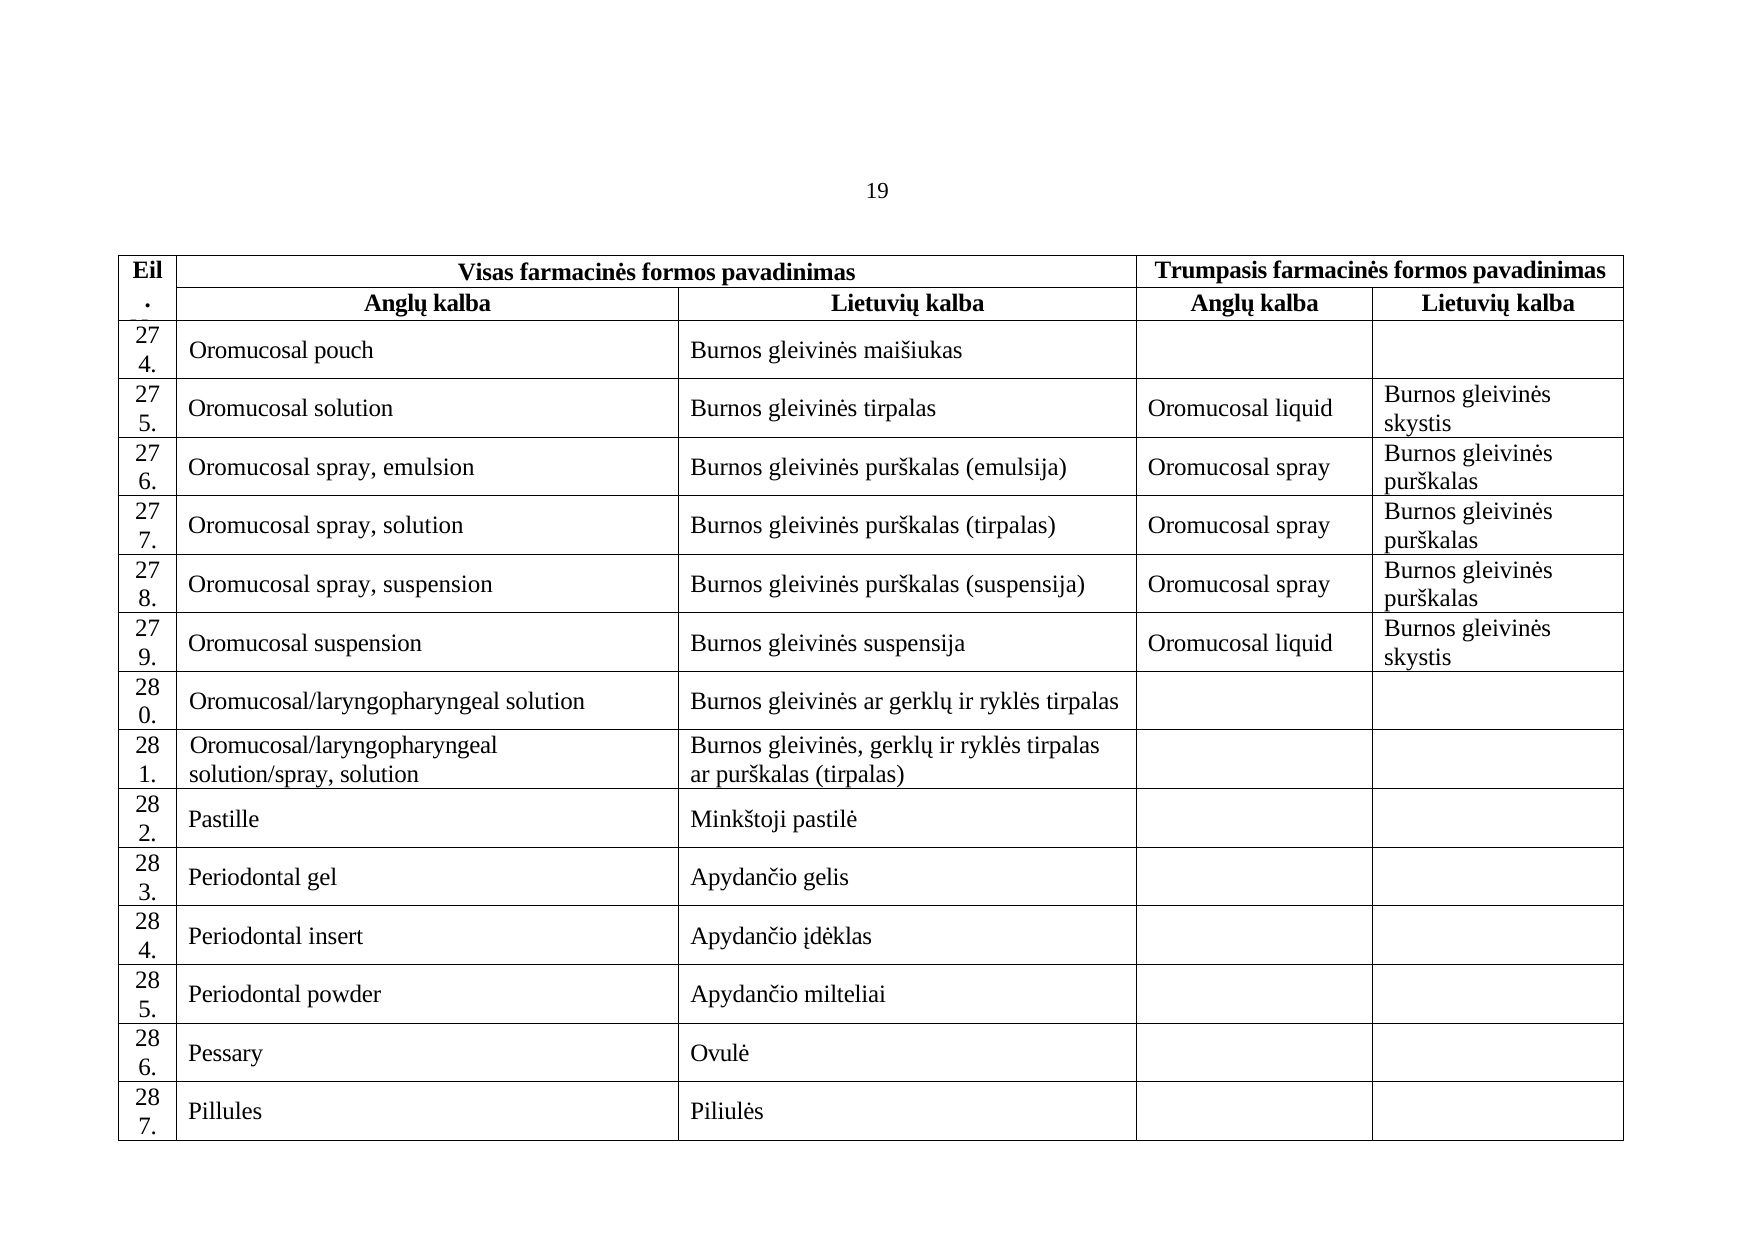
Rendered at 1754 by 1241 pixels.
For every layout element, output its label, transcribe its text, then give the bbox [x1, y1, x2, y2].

table_cell Oromucosal suspension [177, 613, 678, 671]
table_cell Piliulės [679, 1082, 1136, 1139]
table_cell [1137, 789, 1372, 847]
table_cell [1137, 848, 1372, 905]
table_cell [1137, 672, 1372, 729]
table_cell 274. [119, 321, 176, 378]
table_cell Burnos gleivinės suspensija [679, 613, 1136, 671]
table_cell Periodontal gel [177, 848, 678, 905]
table_cell Burnos gleivinės maišiukas [679, 321, 1136, 378]
table_cell Burnos gleivinės purškalas [1373, 555, 1623, 612]
table_cell 281. [119, 730, 176, 788]
table_header Eil. Nr. [119, 256, 176, 319]
table_cell [1373, 1082, 1623, 1139]
table_cell 285. [119, 965, 176, 1022]
table_cell Burnos gleivinės purškalas [1373, 438, 1623, 495]
table_cell Burnos gleivinės, gerklų ir ryklės tirpalas ar purškalas (tirpalas) [679, 730, 1136, 788]
table_cell Oromucosal spray [1137, 438, 1372, 495]
table_cell [1137, 321, 1372, 378]
table_cell Oromucosal spray [1137, 496, 1372, 554]
table_cell Burnos gleivinės skystis [1373, 613, 1623, 671]
table_cell [1137, 906, 1372, 964]
table_cell 284. [119, 906, 176, 964]
table_cell Oromucosal/laryngopharyngeal solution [177, 672, 678, 729]
table_cell Ovulė [679, 1024, 1136, 1081]
table_cell 279. [119, 613, 176, 671]
table_cell Pastille [177, 789, 678, 847]
table_header Trumpasis farmacinės formos pavadinimas [1137, 256, 1623, 287]
table_cell Periodontal powder [177, 965, 678, 1022]
table_cell [1373, 789, 1623, 847]
table_cell Pessary [177, 1024, 678, 1081]
table_cell 287. [119, 1082, 176, 1139]
table_cell Burnos gleivinės purškalas (suspensija) [679, 555, 1136, 612]
table_cell Oromucosal spray, suspension [177, 555, 678, 612]
table_cell Oromucosal spray, emulsion [177, 438, 678, 495]
table_cell Burnos gleivinės skystis [1373, 379, 1623, 437]
table_cell [1373, 1024, 1623, 1081]
table_cell Oromucosal liquid [1137, 379, 1372, 437]
table_cell Anglų kalba [1137, 288, 1372, 319]
table_cell Burnos gleivinės purškalas (emulsija) [679, 438, 1136, 495]
table_cell Apydančio milteliai [679, 965, 1136, 1022]
table_cell 275. [119, 379, 176, 437]
table_cell Burnos gleivinės ar gerklų ir ryklės tirpalas [679, 672, 1136, 729]
table_cell [1373, 965, 1623, 1022]
table_cell Lietuvių kalba [679, 288, 1136, 319]
table_cell Minkštoji pastilė [679, 789, 1136, 847]
table_cell Lietuvių kalba [1373, 288, 1623, 319]
table_cell Burnos gleivinės purškalas [1373, 496, 1623, 554]
table_cell Oromucosal spray [1137, 555, 1372, 612]
table_cell [1373, 906, 1623, 964]
table_cell [1137, 965, 1372, 1022]
table_cell 283. [119, 848, 176, 905]
table_cell [1137, 1024, 1372, 1081]
table_cell Apydančio gelis [679, 848, 1136, 905]
table_cell Oromucosal spray, solution [177, 496, 678, 554]
table_cell Apydančio įdėklas [679, 906, 1136, 964]
table_cell [1373, 730, 1623, 788]
table_cell 277. [119, 496, 176, 554]
table_cell [1373, 321, 1623, 378]
table_cell 280. [119, 672, 176, 729]
table_cell 286. [119, 1024, 176, 1081]
table_cell Periodontal insert [177, 906, 678, 964]
table_cell [1137, 1082, 1372, 1139]
table_cell Oromucosal pouch [177, 321, 678, 378]
table_cell Burnos gleivinės tirpalas [679, 379, 1136, 437]
table_cell Oromucosal/laryngopharyngeal solution/spray, solution [177, 730, 678, 788]
table_cell 282. [119, 789, 176, 847]
table_cell Oromucosal solution [177, 379, 678, 437]
table_cell Pillules [177, 1082, 678, 1139]
table_header Visas farmacinės formos pavadinimas [177, 256, 1136, 287]
table_cell Anglų kalba [177, 288, 678, 319]
table_cell Oromucosal liquid [1137, 613, 1372, 671]
table_cell [1373, 672, 1623, 729]
table_cell [1373, 848, 1623, 905]
table_cell 278. [119, 555, 176, 612]
table_cell [1137, 730, 1372, 788]
table_cell 276. [119, 438, 176, 495]
table_cell Burnos gleivinės purškalas (tirpalas) [679, 496, 1136, 554]
